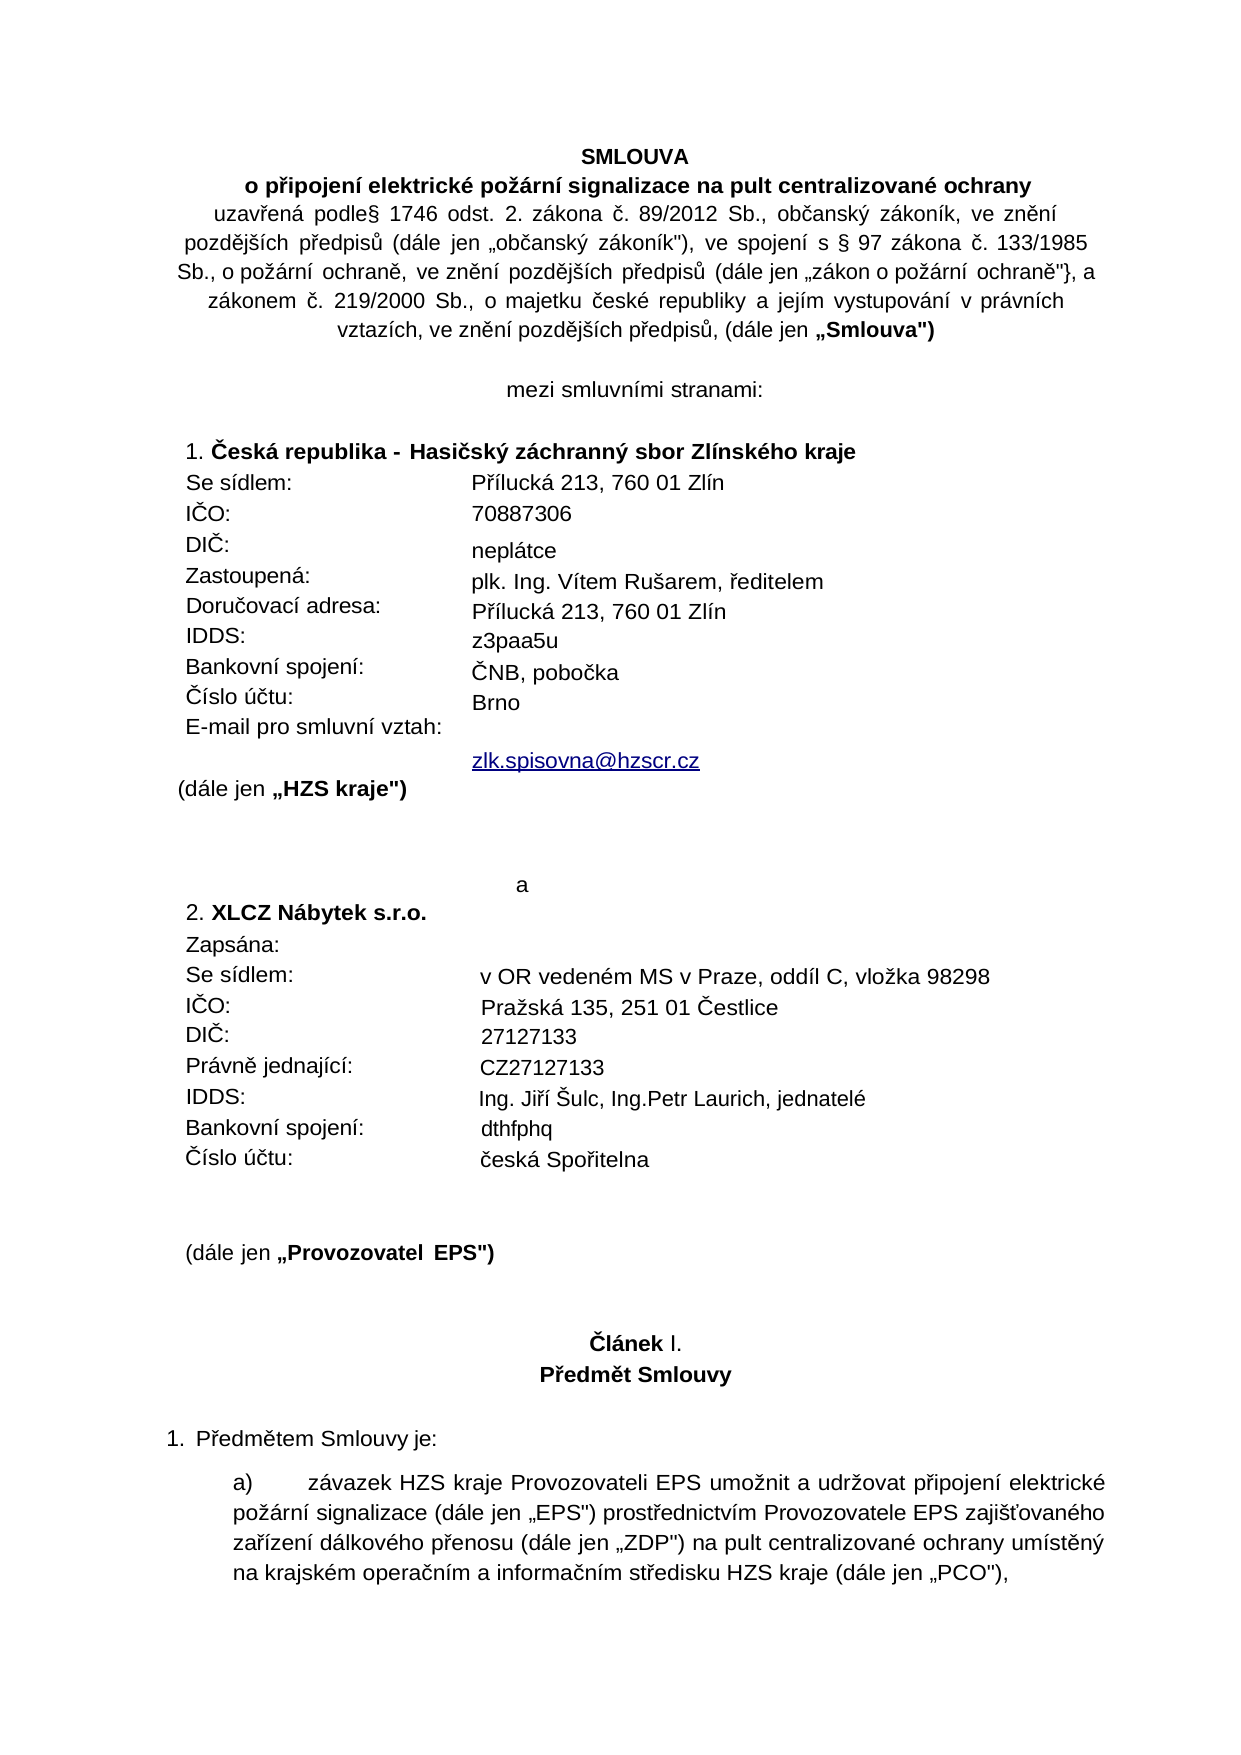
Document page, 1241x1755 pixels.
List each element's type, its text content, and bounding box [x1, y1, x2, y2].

list Předmětem Smlouvy je: [166, 1424, 1108, 1451]
text Se sídlem: Přílucká 213, 760 01 Zlín [186, 469, 1108, 495]
list Česká republika - Hasičský záchranný sbor Zlínského kraje [185, 438, 1108, 464]
text DIČ: [185, 1023, 445, 1047]
text plk. Ing. Vítem Rušarem, ředitelem Přílucká 213, 760 01 Zlín [471, 568, 899, 624]
text E-mail pro smluvní vztah: (dále jen „HZS kraje") [177, 714, 445, 801]
text neplátce [471, 538, 1108, 563]
text v OR vedeném MS v Praze, oddíl C, vložka 98298 Pražská 135, 251 01 Čestlice [480, 964, 1064, 1019]
list závazek HZS kraje Provozovateli EPS umožnit a udržovat připojení elektrické požární signalizace (dále jen „EPS") prostřednictvím Provozovatele EPS zajišťovaného zařízení dálkového přenosu (dále jen „ZDP") na pult centralizované ochrany umístěný na krajském operačním a informačním středisku HZS kraje (dále jen „PCO"), [233, 1468, 1106, 1586]
text mezi smluvními stranami: [162, 377, 1107, 402]
text Ing. Jiří Šulc, Ing.Petr Laurich, jednatelé dthfphq [478, 1086, 899, 1142]
text česká Spořitelna [479, 1147, 673, 1172]
text zlk.spisovna@hzscr.cz [472, 747, 1108, 773]
text Zapsána: [186, 931, 445, 957]
text DIČ: [185, 532, 445, 557]
text Právně jednající: IDDS: [185, 1053, 410, 1109]
text ČNB, pobočka Brno [471, 660, 673, 715]
text 27127133 [481, 1024, 1108, 1049]
text IČO: 70887306 [185, 501, 1108, 526]
text a [516, 872, 1108, 897]
text o připojení elektrické požární signalizace na pult centralizované ochrany [168, 173, 1108, 198]
text Bankovní spojení: Číslo účtu: [185, 1114, 410, 1170]
text (dále jen „Provozovatel EPS") [185, 1239, 1108, 1265]
list XLCZ Nábytek s.r.o. [186, 899, 445, 925]
text SMLOUVA [162, 144, 1107, 169]
text CZ27127133 [479, 1055, 1108, 1081]
text uzavřená podle§ 1746 odst. 2. zákona č. 89/2012 Sb., občanský zákoník, ve znění pozdějších předpisů (dále jen „občanský zákoník"), ve spojení s § 97 zákona č. 133/1985 Sb., o požární ochraně, ve znění pozdějších předpisů (dále jen „zákon o požární ochraně"}, a zákonem č. 219/2000 Sb., o majetku české republiky a jejím vystupování v právních vztazích, ve znění pozdějších předpisů, (dále jen „Smlouva") [166, 201, 1104, 342]
text Zastoupená: Doručovací adresa: IDDS: [185, 563, 410, 648]
text Se sídlem: IČO: [185, 962, 294, 1018]
text Předmět Smlouvy [163, 1362, 1108, 1387]
text Bankovní spojení: Číslo účtu: [185, 653, 413, 709]
text z3paa5u [472, 629, 1108, 654]
text Článek I. [164, 1330, 1108, 1357]
